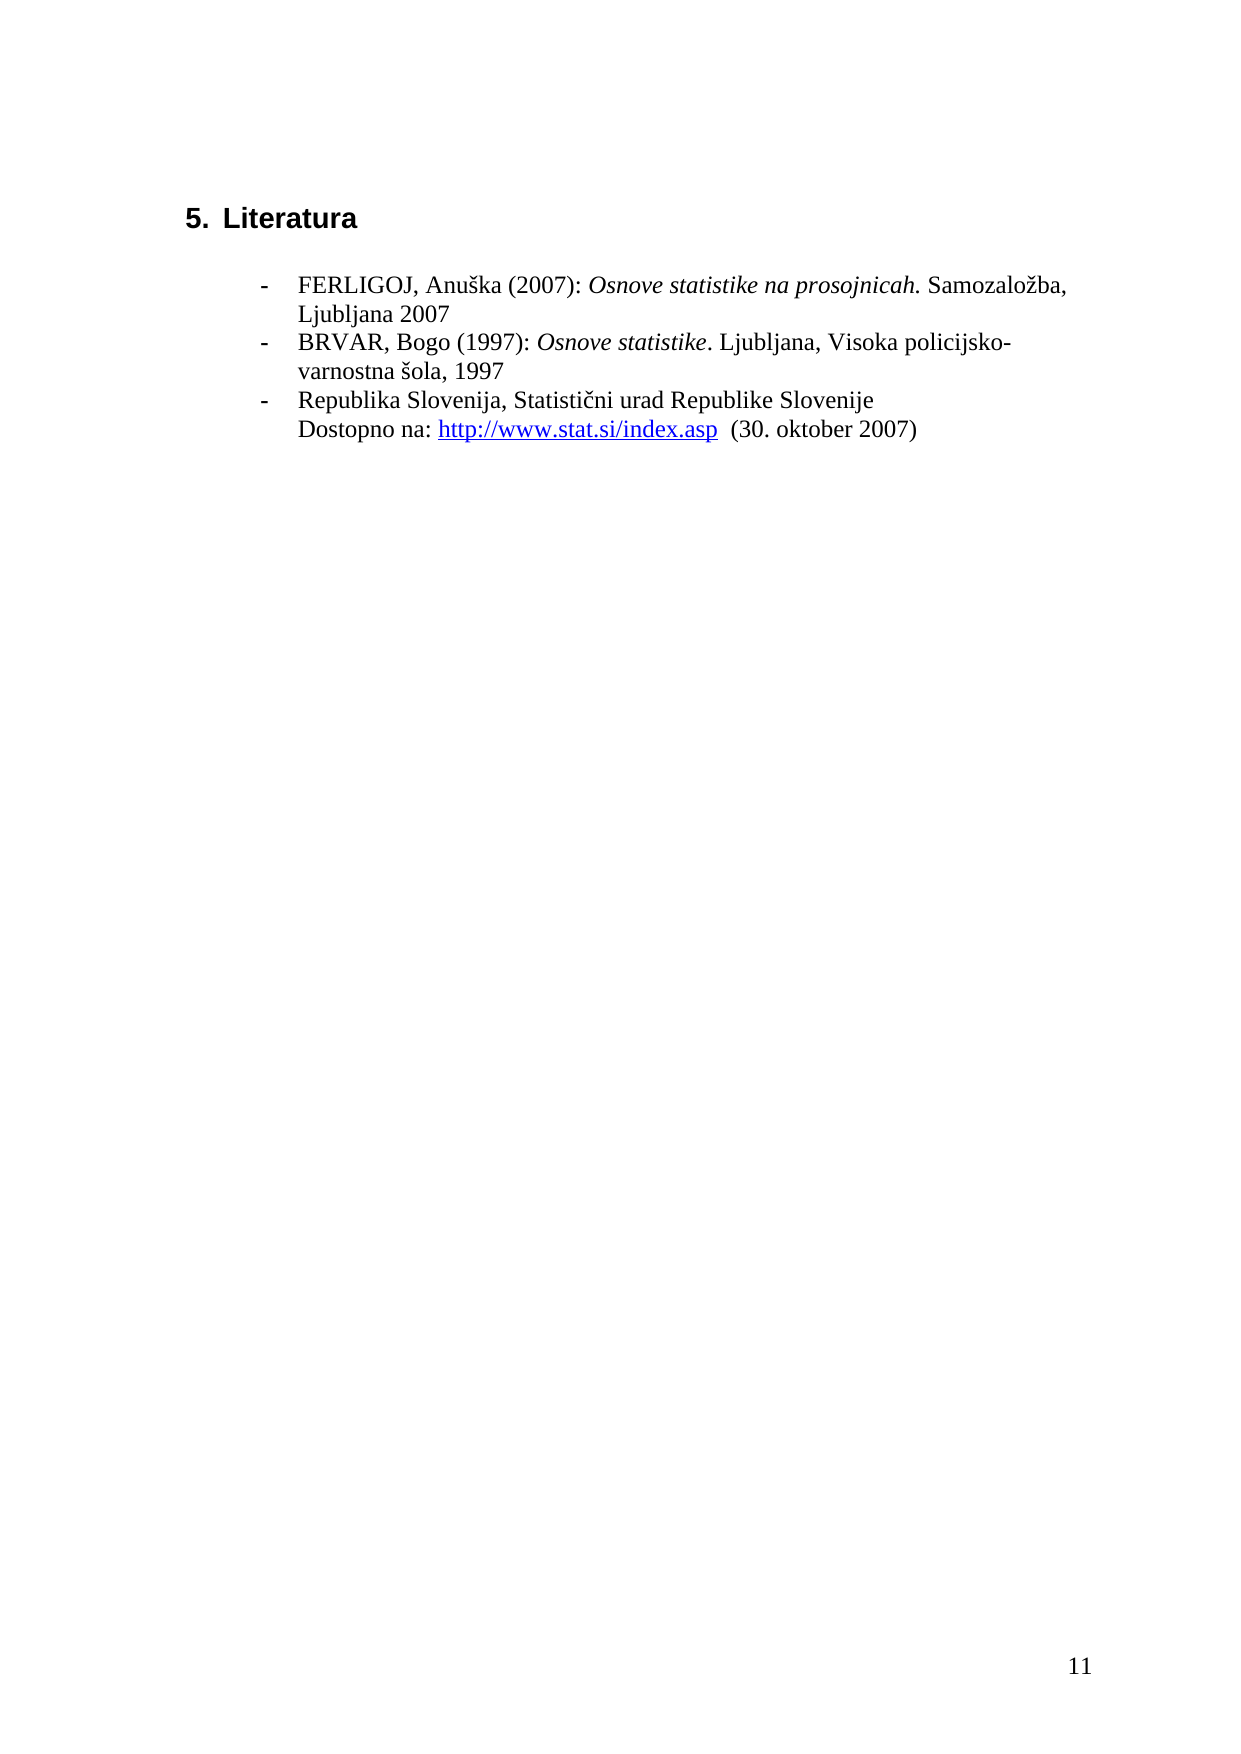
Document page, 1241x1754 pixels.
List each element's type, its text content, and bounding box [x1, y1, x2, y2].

list Republika Slovenija, Statistični urad Republike Slovenije [260, 385, 1092, 414]
list BRVAR, Bogo (1997): Osnove statistike. Ljubljana, Visoka policijsko-varnostna šola, 1997 [260, 327, 1092, 385]
list FERLIGOJ, Anuška (2007): Osnove statistike na prosojnicah. Samozaložba, Ljubljana 2007 [260, 270, 1092, 327]
text Dostopno na: http://www.stat.si/index.asp (30. oktober 2007) [298, 414, 1092, 442]
subtitle Literatura [185, 201, 1092, 235]
